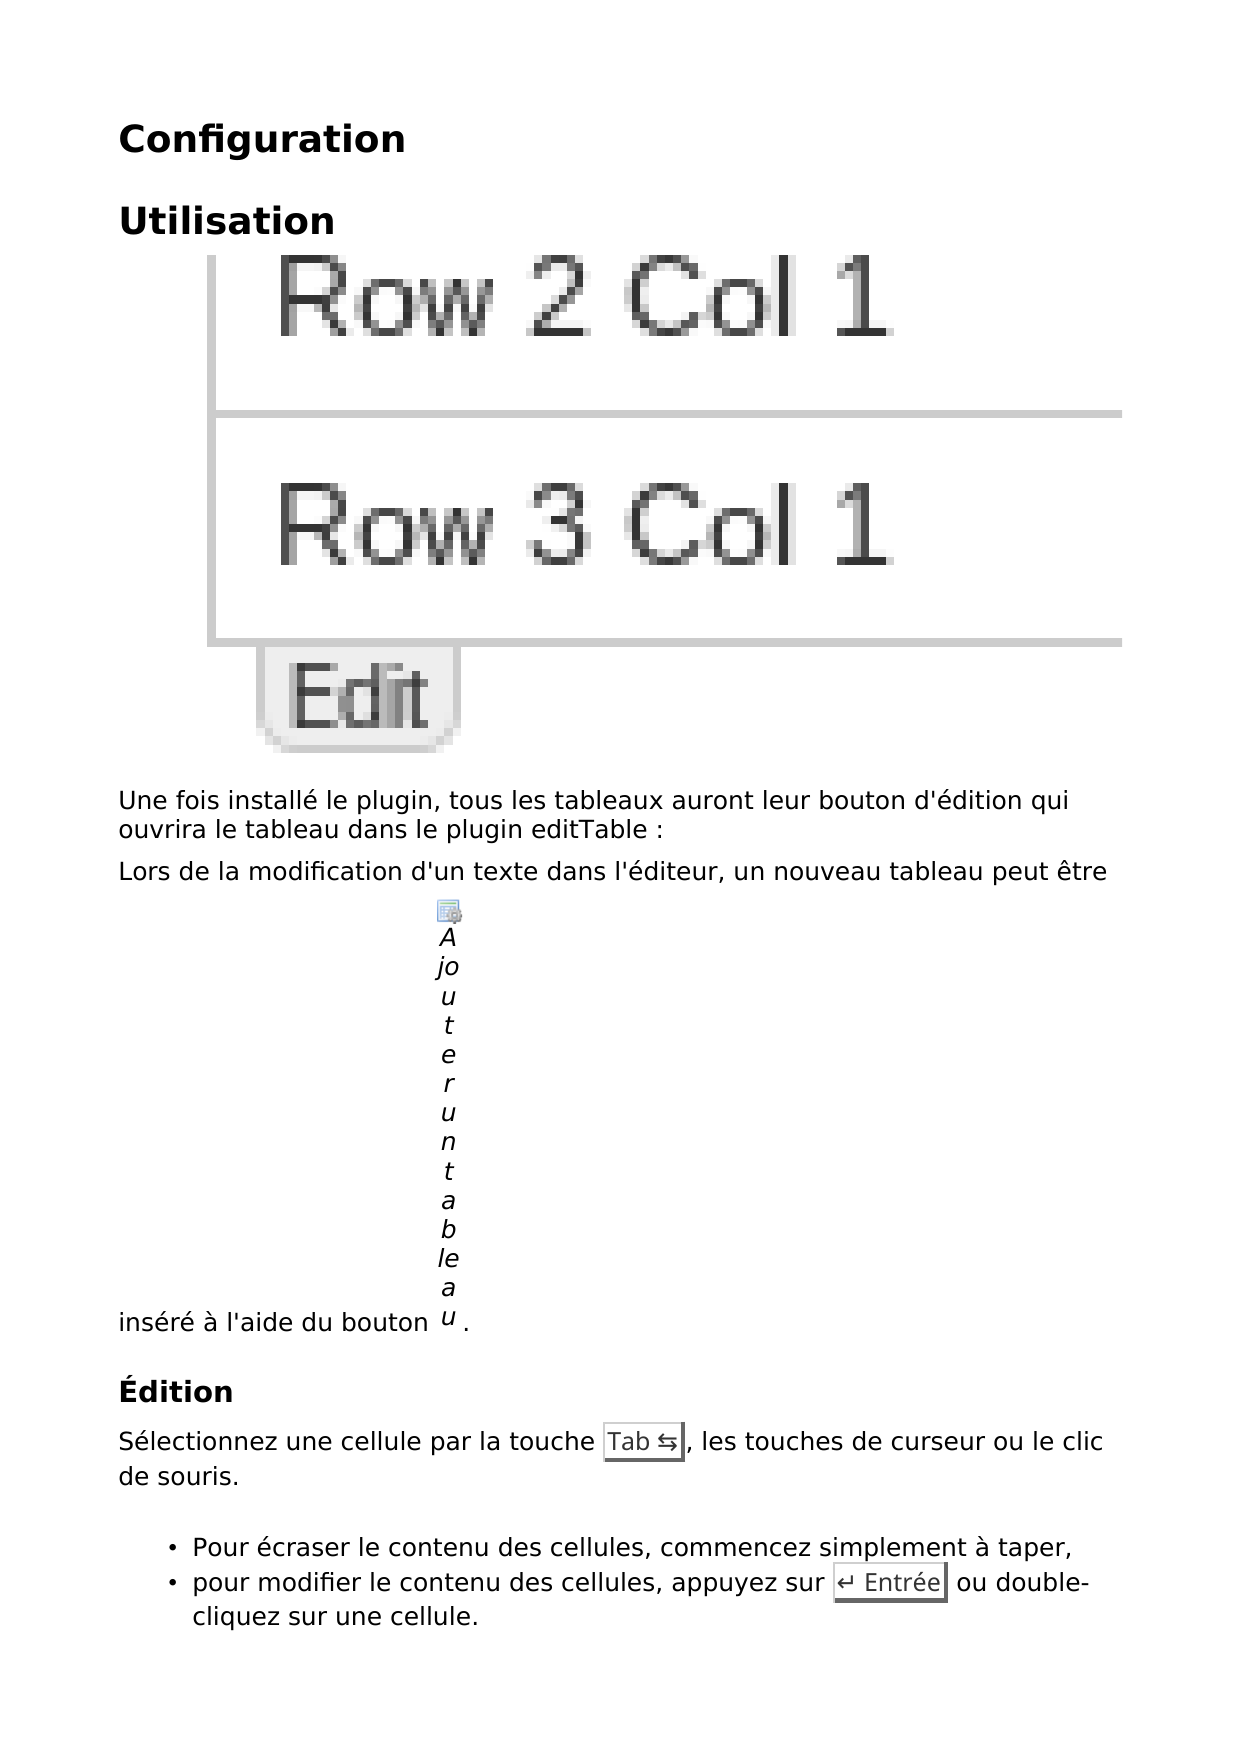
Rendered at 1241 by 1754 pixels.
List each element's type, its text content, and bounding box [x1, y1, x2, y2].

text Une fois installé le plugin, tous les tableaux auront leur bouton d'édition qui ouvrira le tableau dans le plugin editTable : [118, 786, 1122, 844]
picture [437, 898, 463, 924]
text Lors de la modification d'un texte dans l'éditeur, un nouveau tableau peut être inséré à l'aide du bouton . [118, 857, 1122, 1338]
subtitle Édition [118, 1375, 1122, 1409]
subtitle Configuration [118, 118, 1122, 162]
text Ajouter un tableau [437, 924, 462, 1332]
list Pour écraser le contenu des cellules, commencez simplement à taper, [177, 1533, 1122, 1562]
subtitle Utilisation [118, 199, 1122, 243]
text Sélectionnez une cellule par la touche Tab ⇆, les touches de curseur ou le clic de souris. [118, 1422, 1122, 1491]
list pour modifier le contenu des cellules, appuyez sur ↵ Entrée ou double-cliquez sur une cellule. [177, 1562, 1122, 1632]
picture [118, 255, 1123, 786]
